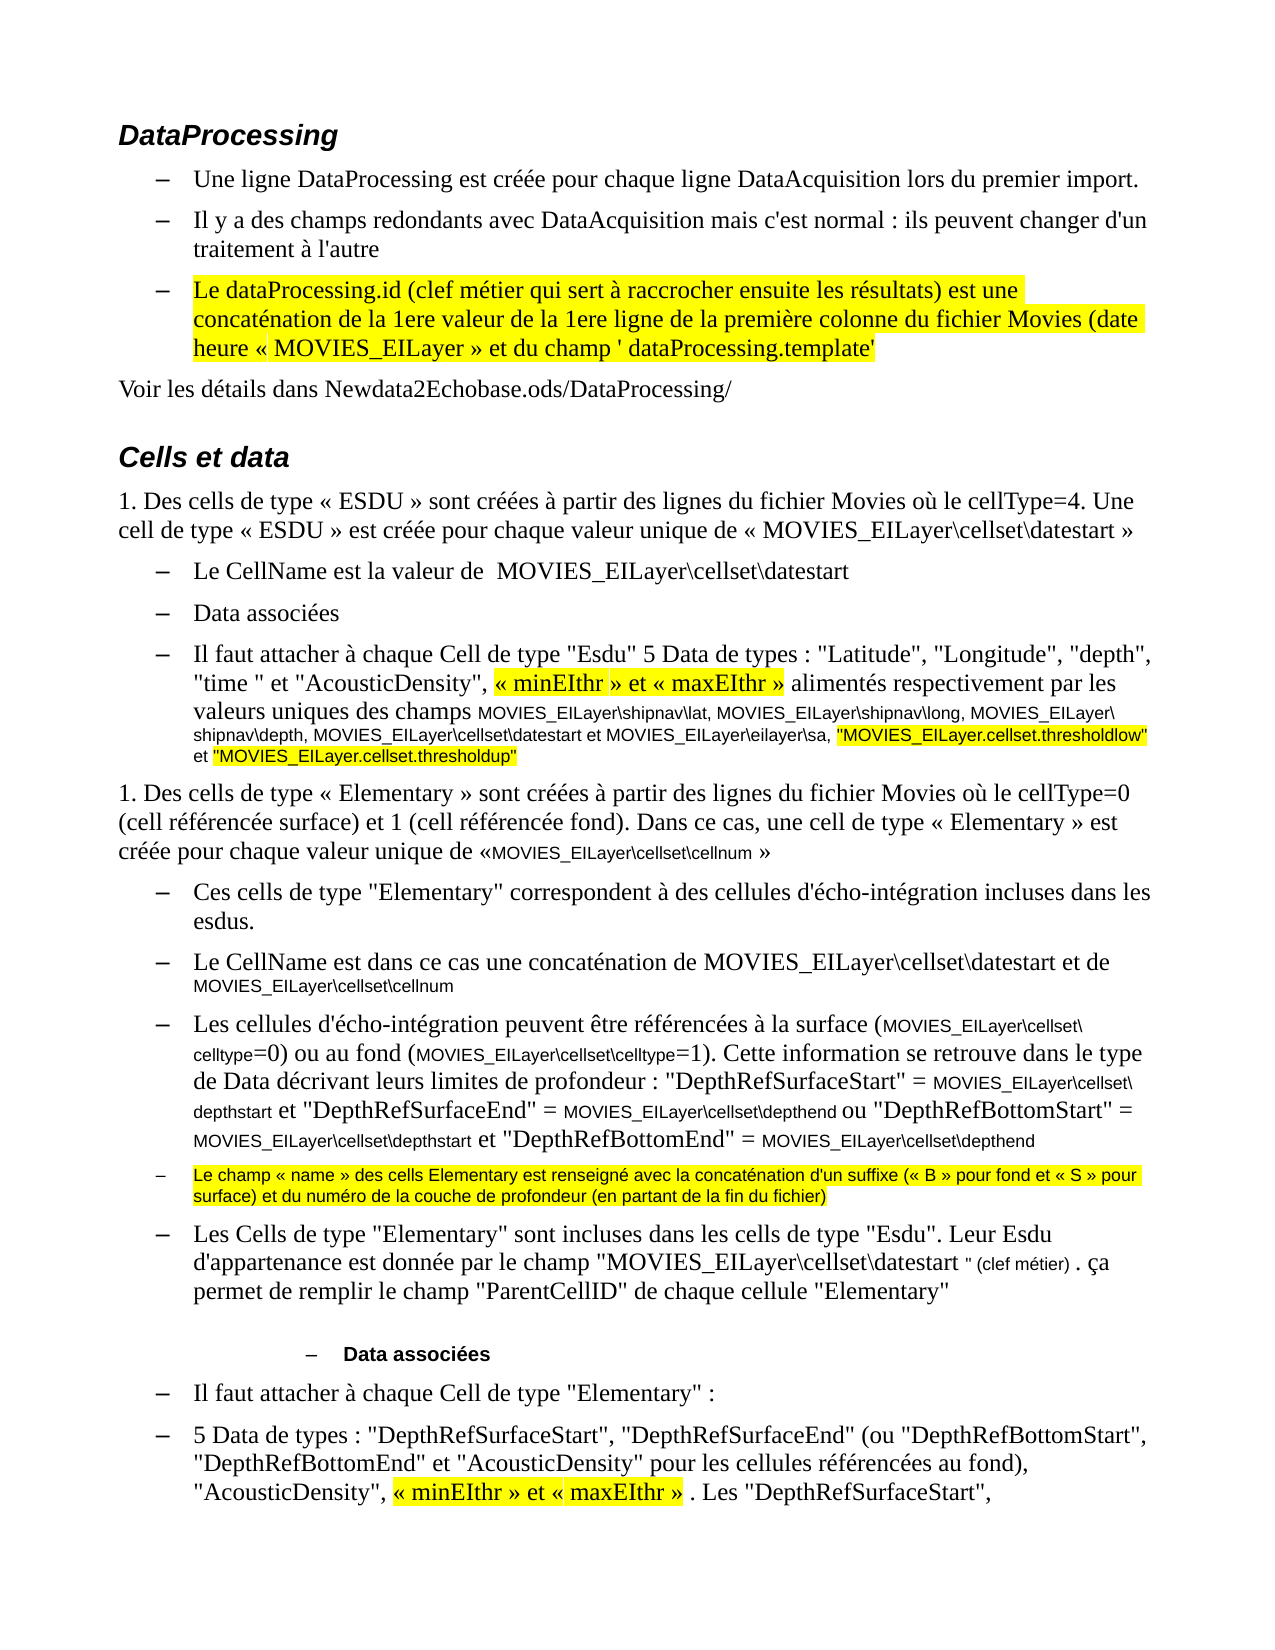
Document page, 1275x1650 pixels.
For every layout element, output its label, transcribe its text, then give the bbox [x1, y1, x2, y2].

list Le champ « name » des cells Elementary est renseigné avec la concaténation d'un suffixe (« B » pour fond et « S » pour surface) et du numéro de la couche de profondeur (en partant de la fin du fichier) [156, 1165, 1157, 1206]
subtitle Cells et data [118, 440, 1157, 474]
list Les Cells de type "Elementary" sont incluses dans les cells de type "Esdu". Leur Esdu d'appartenance est donnée par le champ "MOVIES_EILayer\cellset\datestart " (clef métier) . ça permet de remplir le champ "ParentCellID" de chaque cellule "Elementary" [156, 1219, 1157, 1305]
list Une ligne DataProcessing est créée pour chaque ligne DataAcquisition lors du premier import. [156, 164, 1157, 193]
list Il faut attacher à chaque Cell de type "Elementary" : [156, 1378, 1157, 1407]
list Le CellName est dans ce cas une concaténation de MOVIES_EILayer\cellset\datestart et de MOVIES_EILayer\cellset\cellnum [156, 947, 1157, 996]
list Le CellName est la valeur de MOVIES_EILayer\cellset\datestart [156, 556, 1157, 585]
subtitle DataProcessing [118, 118, 1157, 152]
list Le dataProcessing.id (clef métier qui sert à raccrocher ensuite les résultats) est une concaténation de la 1ere valeur de la 1ere ligne de la première colonne du fichier Movies (date heure « MOVIES_EILayer » et du champ ' dataProcessing.template' [156, 275, 1157, 362]
text Voir les détails dans Newdata2Echobase.ods/DataProcessing/ [118, 374, 1157, 403]
list Data associées [156, 598, 1157, 626]
list 1. Des cells de type « ESDU » sont créées à partir des lignes du fichier Movies où le cellType=4. Une cell de type « ESDU » est créée pour chaque valeur unique de « MOVIES_EILayer\cellset\datestart » [81, 486, 1157, 544]
list 1. Des cells de type « Elementary » sont créées à partir des lignes du fichier Movies où le cellType=0 (cell référencée surface) et 1 (cell référencée fond). Dans ce cas, une cell de type « Elementary » est créée pour chaque valeur unique de «MOVIES_EILayer\cellset\cellnum » [81, 778, 1157, 865]
list Il faut attacher à chaque Cell de type "Esdu" 5 Data de types : "Latitude", "Longitude", "depth", "time " et "AcousticDensity", « minEIthr » et « maxEIthr » alimentés respectivement par les valeurs uniques des champs MOVIES_EILayer\shipnav\lat, MOVIES_EILayer\shipnav\long, MOVIES_EILayer\shipnav\depth, MOVIES_EILayer\cellset\datestart et MOVIES_EILayer\eilayer\sa, "MOVIES_EILayer.cellset.thresholdlow" et "MOVIES_EILayer.cellset.thresholdup" [156, 639, 1157, 766]
list Il y a des champs redondants avec DataAcquisition mais c'est normal : ils peuvent changer d'un traitement à l'autre [156, 205, 1157, 263]
list Les cellules d'écho-intégration peuvent être référencées à la surface (MOVIES_EILayer\cellset\celltype=0) ou au fond (MOVIES_EILayer\cellset\celltype=1). Cette information se retrouve dans le type de Data décrivant leurs limites de profondeur : "DepthRefSurfaceStart" = MOVIES_EILayer\cellset\depthstart et "DepthRefSurfaceEnd" = MOVIES_EILayer\cellset\depthend ou "DepthRefBottomStart" = MOVIES_EILayer\cellset\depthstart et "DepthRefBottomEnd" = MOVIES_EILayer\cellset\depthend [156, 1009, 1157, 1153]
subtitle Data associées [306, 1342, 1157, 1366]
list Ces cells de type "Elementary" correspondent à des cellules d'écho-intégration incluses dans les esdus. [156, 877, 1157, 935]
list 5 Data de types : "DepthRefSurfaceStart", "DepthRefSurfaceEnd" (ou "DepthRefBottomStart", "DepthRefBottomEnd" et "AcousticDensity" pour les cellules référencées au fond), "AcousticDensity", « minEIthr » et « maxEIthr » . Les "DepthRefSurfaceStart", [156, 1420, 1157, 1506]
